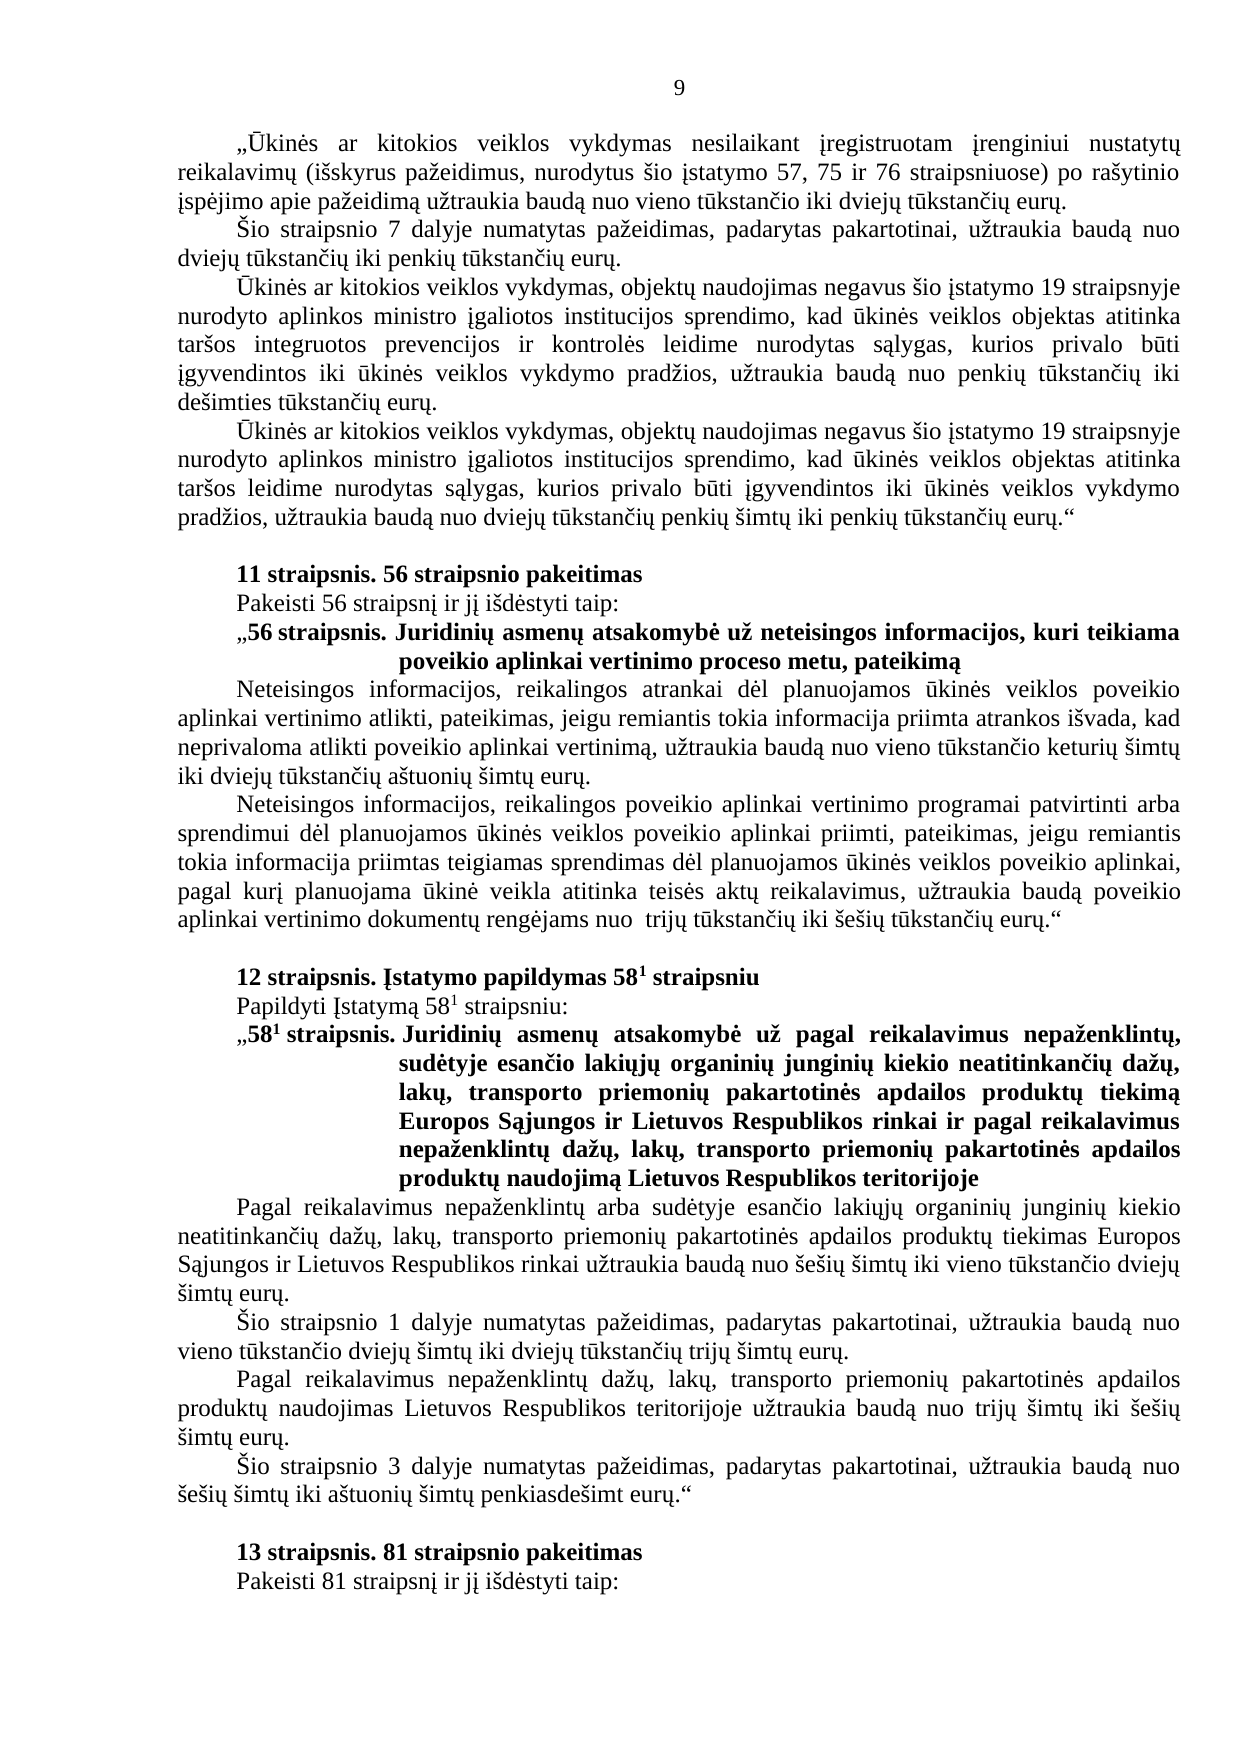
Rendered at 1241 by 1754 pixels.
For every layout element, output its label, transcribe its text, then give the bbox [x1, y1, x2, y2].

text Ūkinės ar kitokios veiklos vykdymas, objektų naudojimas negavus šio įstatymo 19 straipsnyje nurodyto aplinkos ministro įgaliotos institucijos sprendimo, kad ūkinės veiklos objektas atitinka taršos integruotos prevencijos ir kontrolės leidime nurodytas sąlygas, kurios privalo būti įgyvendintos iki ūkinės veiklos vykdymo pradžios, užtraukia baudą nuo penkių tūkstančių iki dešimties tūkstančių eurų. [177, 272, 1181, 416]
text Pagal reikalavimus nepaženklintų arba sudėtyje esančio lakiųjų organinių junginių kiekio neatitinkančių dažų, lakų, transporto priemonių pakartotinės apdailos produktų tiekimas Europos Sąjungos ir Lietuvos Respublikos rinkai užtraukia baudą nuo šešių šimtų iki vieno tūkstančio dviejų šimtų eurų. [177, 1192, 1181, 1307]
text Neteisingos informacijos, reikalingos poveikio aplinkai vertinimo programai patvirtinti arba sprendimui dėl planuojamos ūkinės veiklos poveikio aplinkai priimti, pateikimas, jeigu remiantis tokia informacija priimtas teigiamas sprendimas dėl planuojamos ūkinės veiklos poveikio aplinkai, pagal kurį planuojama ūkinė veikla atitinka teisės aktų reikalavimus, užtraukia baudą poveikio aplinkai vertinimo dokumentų rengėjams nuo trijų tūkstančių iki šešių tūkstančių eurų.“ [177, 789, 1181, 933]
text „Ūkinės ar kitokios veiklos vykdymas nesilaikant įregistruotam įrenginiui nustatytų reikalavimų (išskyrus pažeidimus, nurodytus šio įstatymo 57, 75 ir 76 straipsniuose) po rašytinio įspėjimo apie pažeidimą užtraukia baudą nuo vieno tūkstančio iki dviejų tūkstančių eurų. [177, 128, 1181, 214]
text „581 straipsnis. Juridinių asmenų atsakomybė už pagal reikalavimus nepaženklintų, sudėtyje esančio lakiųjų organinių junginių kiekio neatitinkančių dažų, lakų, transporto priemonių pakartotinės apdailos produktų tiekimą Europos Sąjungos ir Lietuvos Respublikos rinkai ir pagal reikalavimus nepaženklintų dažų, lakų, transporto priemonių pakartotinės apdailos produktų naudojimą Lietuvos Respublikos teritorijoje [236, 1019, 1181, 1192]
text 13 straipsnis. 81 straipsnio pakeitimas [177, 1537, 1181, 1566]
text 12 straipsnis. Įstatymo papildymas 581 straipsniu [177, 962, 1181, 991]
text Šio straipsnio 1 dalyje numatytas pažeidimas, padarytas pakartotinai, užtraukia baudą nuo vieno tūkstančio dviejų šimtų iki dviejų tūkstančių trijų šimtų eurų. [177, 1307, 1181, 1364]
text Pakeisti 56 straipsnį ir jį išdėstyti taip: [177, 588, 1181, 617]
text „56 straipsnis. Juridinių asmenų atsakomybė už neteisingos informacijos, kuri teikiama poveikio aplinkai vertinimo proceso metu, pateikimą [236, 617, 1181, 674]
text Neteisingos informacijos, reikalingos atrankai dėl planuojamos ūkinės veiklos poveikio aplinkai vertinimo atlikti, pateikimas, jeigu remiantis tokia informacija priimta atrankos išvada, kad neprivaloma atlikti poveikio aplinkai vertinimą, užtraukia baudą nuo vieno tūkstančio keturių šimtų iki dviejų tūkstančių aštuonių šimtų eurų. [177, 674, 1181, 789]
text Ūkinės ar kitokios veiklos vykdymas, objektų naudojimas negavus šio įstatymo 19 straipsnyje nurodyto aplinkos ministro įgaliotos institucijos sprendimo, kad ūkinės veiklos objektas atitinka taršos leidime nurodytas sąlygas, kurios privalo būti įgyvendintos iki ūkinės veiklos vykdymo pradžios, užtraukia baudą nuo dviejų tūkstančių penkių šimtų iki penkių tūkstančių eurų.“ [177, 416, 1181, 531]
text 11 straipsnis. 56 straipsnio pakeitimas [177, 559, 1181, 588]
text Papildyti Įstatymą 581 straipsniu: [177, 991, 1181, 1019]
text Pakeisti 81 straipsnį ir jį išdėstyti taip: [177, 1566, 1181, 1594]
text Šio straipsnio 7 dalyje numatytas pažeidimas, padarytas pakartotinai, užtraukia baudą nuo dviejų tūkstančių iki penkių tūkstančių eurų. [177, 214, 1181, 272]
text Pagal reikalavimus nepaženklintų dažų, lakų, transporto priemonių pakartotinės apdailos produktų naudojimas Lietuvos Respublikos teritorijoje užtraukia baudą nuo trijų šimtų iki šešių šimtų eurų. [177, 1364, 1181, 1451]
text Šio straipsnio 3 dalyje numatytas pažeidimas, padarytas pakartotinai, užtraukia baudą nuo šešių šimtų iki aštuonių šimtų penkiasdešimt eurų.“ [177, 1451, 1181, 1508]
